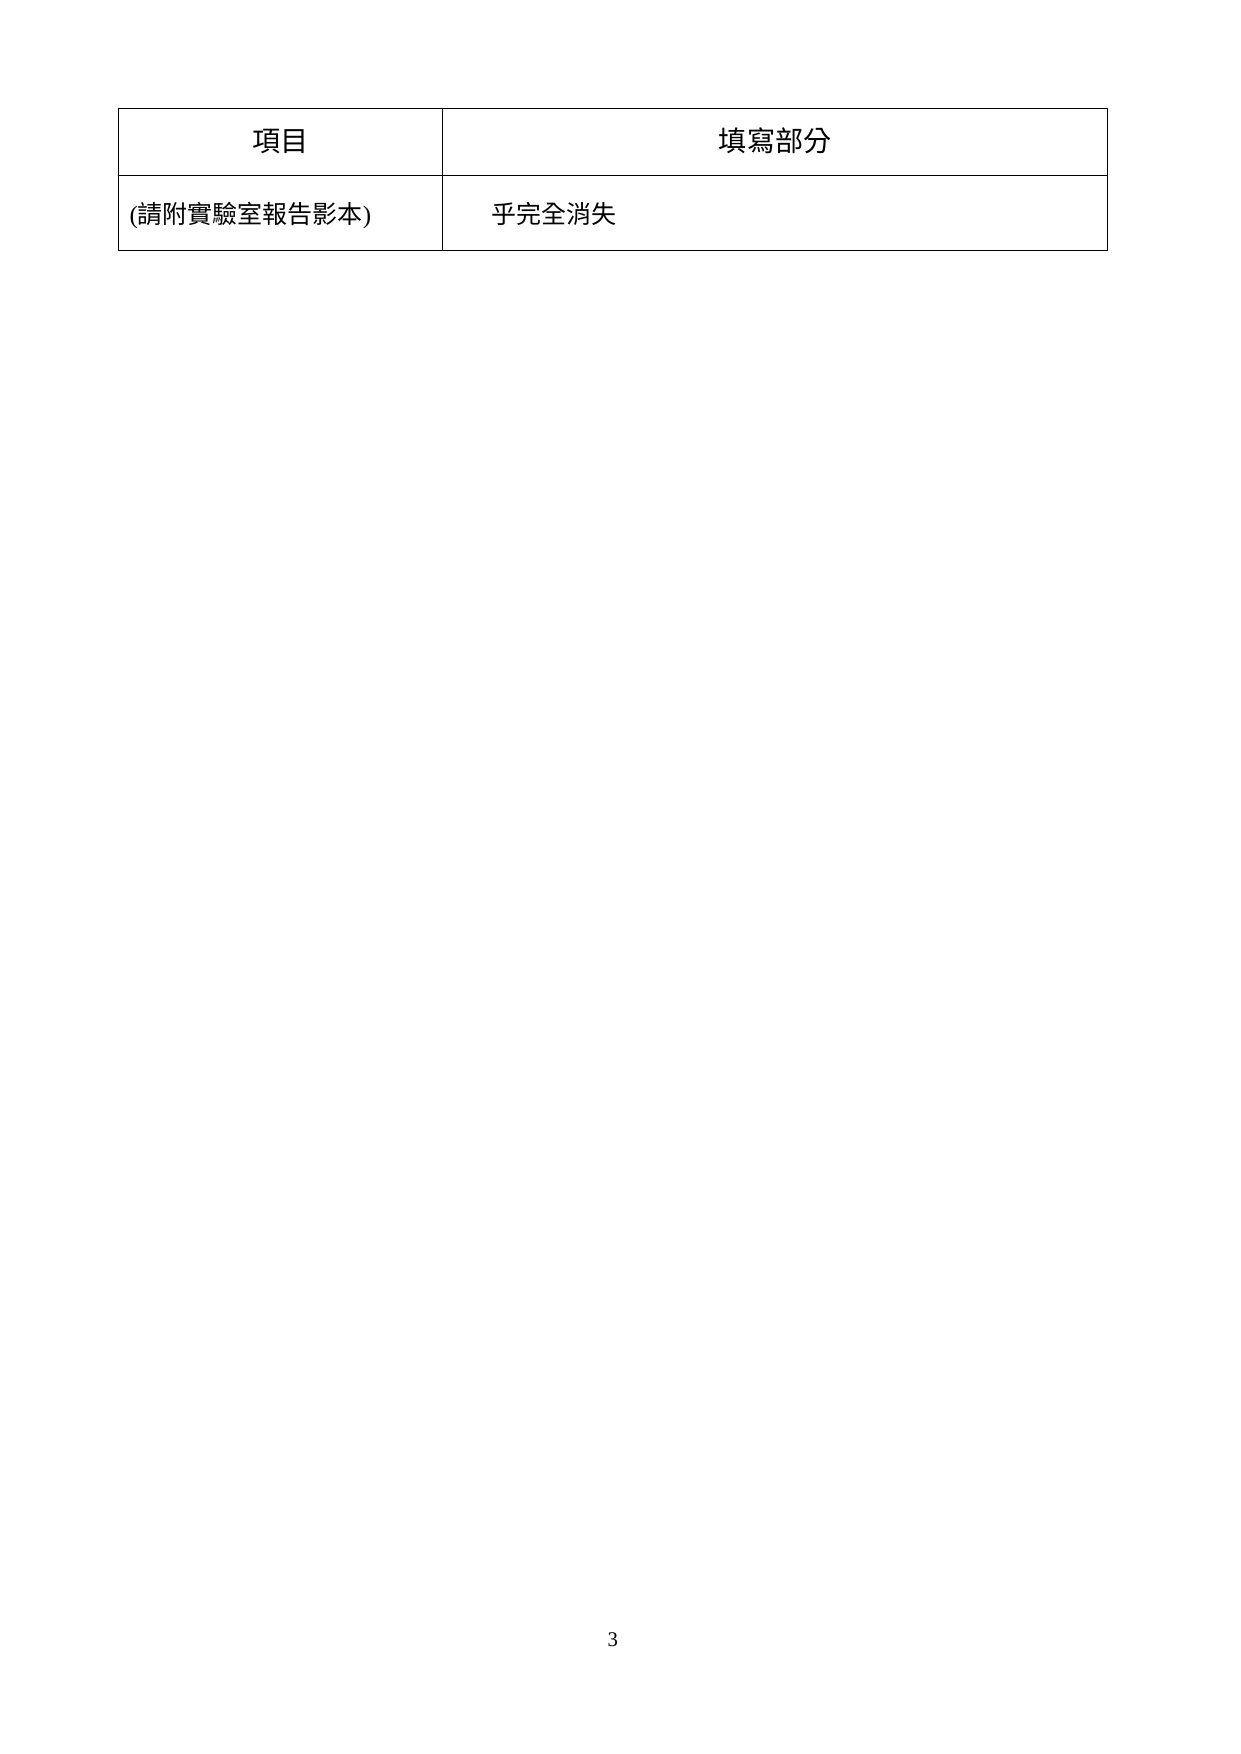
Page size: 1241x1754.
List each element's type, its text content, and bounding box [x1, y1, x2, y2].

table_header 項目 [119, 109, 442, 175]
table_cell 乎完全消失 [443, 176, 1107, 250]
table_cell (請附實驗室報告影本) [119, 176, 442, 250]
table_header 填寫部分 [443, 109, 1107, 175]
